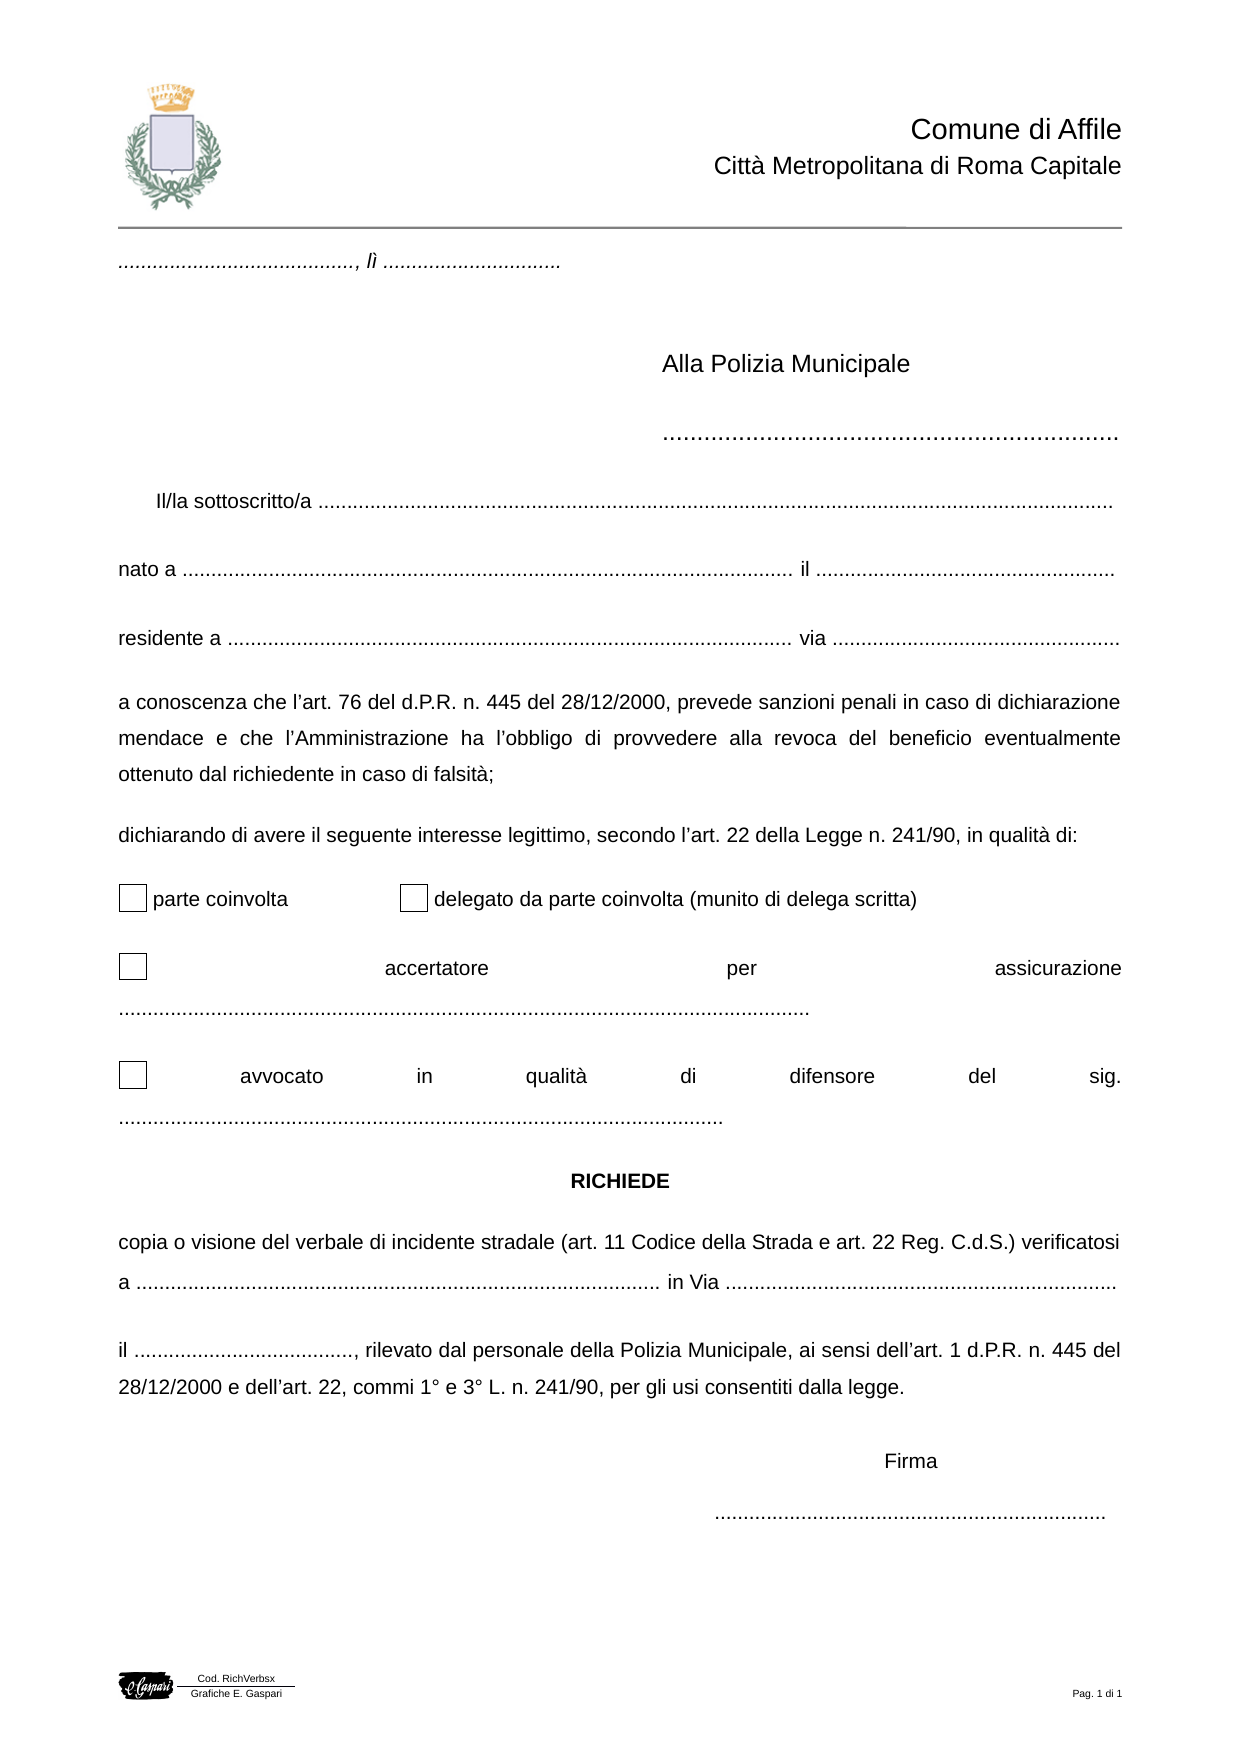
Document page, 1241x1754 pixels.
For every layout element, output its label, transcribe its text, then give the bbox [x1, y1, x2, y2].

text Comune di Affile [224, 112, 1122, 146]
picture [122, 82, 224, 213]
text RICHIEDE [118, 1169, 1122, 1193]
text a conoscenza che l’art. 76 del d.P.R. n. 445 del 28/12/2000, prevede sanzioni penali in caso di dichiarazione mendace e che l’Amministrazione ha l’obbligo di provvedere alla revoca del beneficio eventualmente ottenuto dal richiedente in caso di falsità; [118, 690, 1122, 786]
text .................................................................... [699, 1496, 1122, 1525]
text avvocato in qualità di difensore del sig. ......................................................................................................... [118, 1060, 1122, 1130]
text Alla Polizia Municipale [118, 349, 1122, 378]
text Il/la sottoscritto/a .......................................................................................................................................... [118, 485, 1122, 514]
text copia o visione del verbale di incidente stradale (art. 11 Codice della Strada e art. 22 Reg. C.d.S.) verificatosi a ........................................................................................... in Via .................................................................... [118, 1230, 1122, 1295]
text Firma [699, 1448, 1122, 1472]
text il ......................................, rilevato dal personale della Polizia Municipale, ai sensi dell’art. 1 d.P.R. n. 445 del 28/12/2000 e dell’art. 22, commi 1° e 3° L. n. 241/90, per gli usi consentiti dalla legge. [118, 1334, 1122, 1399]
text Città Metropolitana di Roma Capitale [224, 151, 1122, 180]
text dichiarando di avere il seguente interesse legittimo, secondo l’art. 22 della Legge n. 241/90, in qualità di: [118, 822, 1122, 846]
text accertatore per assicurazione ........................................................................................................................ [118, 952, 1122, 1021]
picture [118, 1671, 174, 1700]
text residente a .................................................................................................. via .................................................. [118, 622, 1122, 650]
text .................................................................. [118, 417, 1122, 446]
text ........................................., lì ............................... [118, 245, 1122, 274]
text parte coinvolta delegato da parte coinvolta (munito di delega scritta) [118, 883, 1122, 912]
text nato a .......................................................................................................... il .................................................... [118, 553, 1122, 582]
